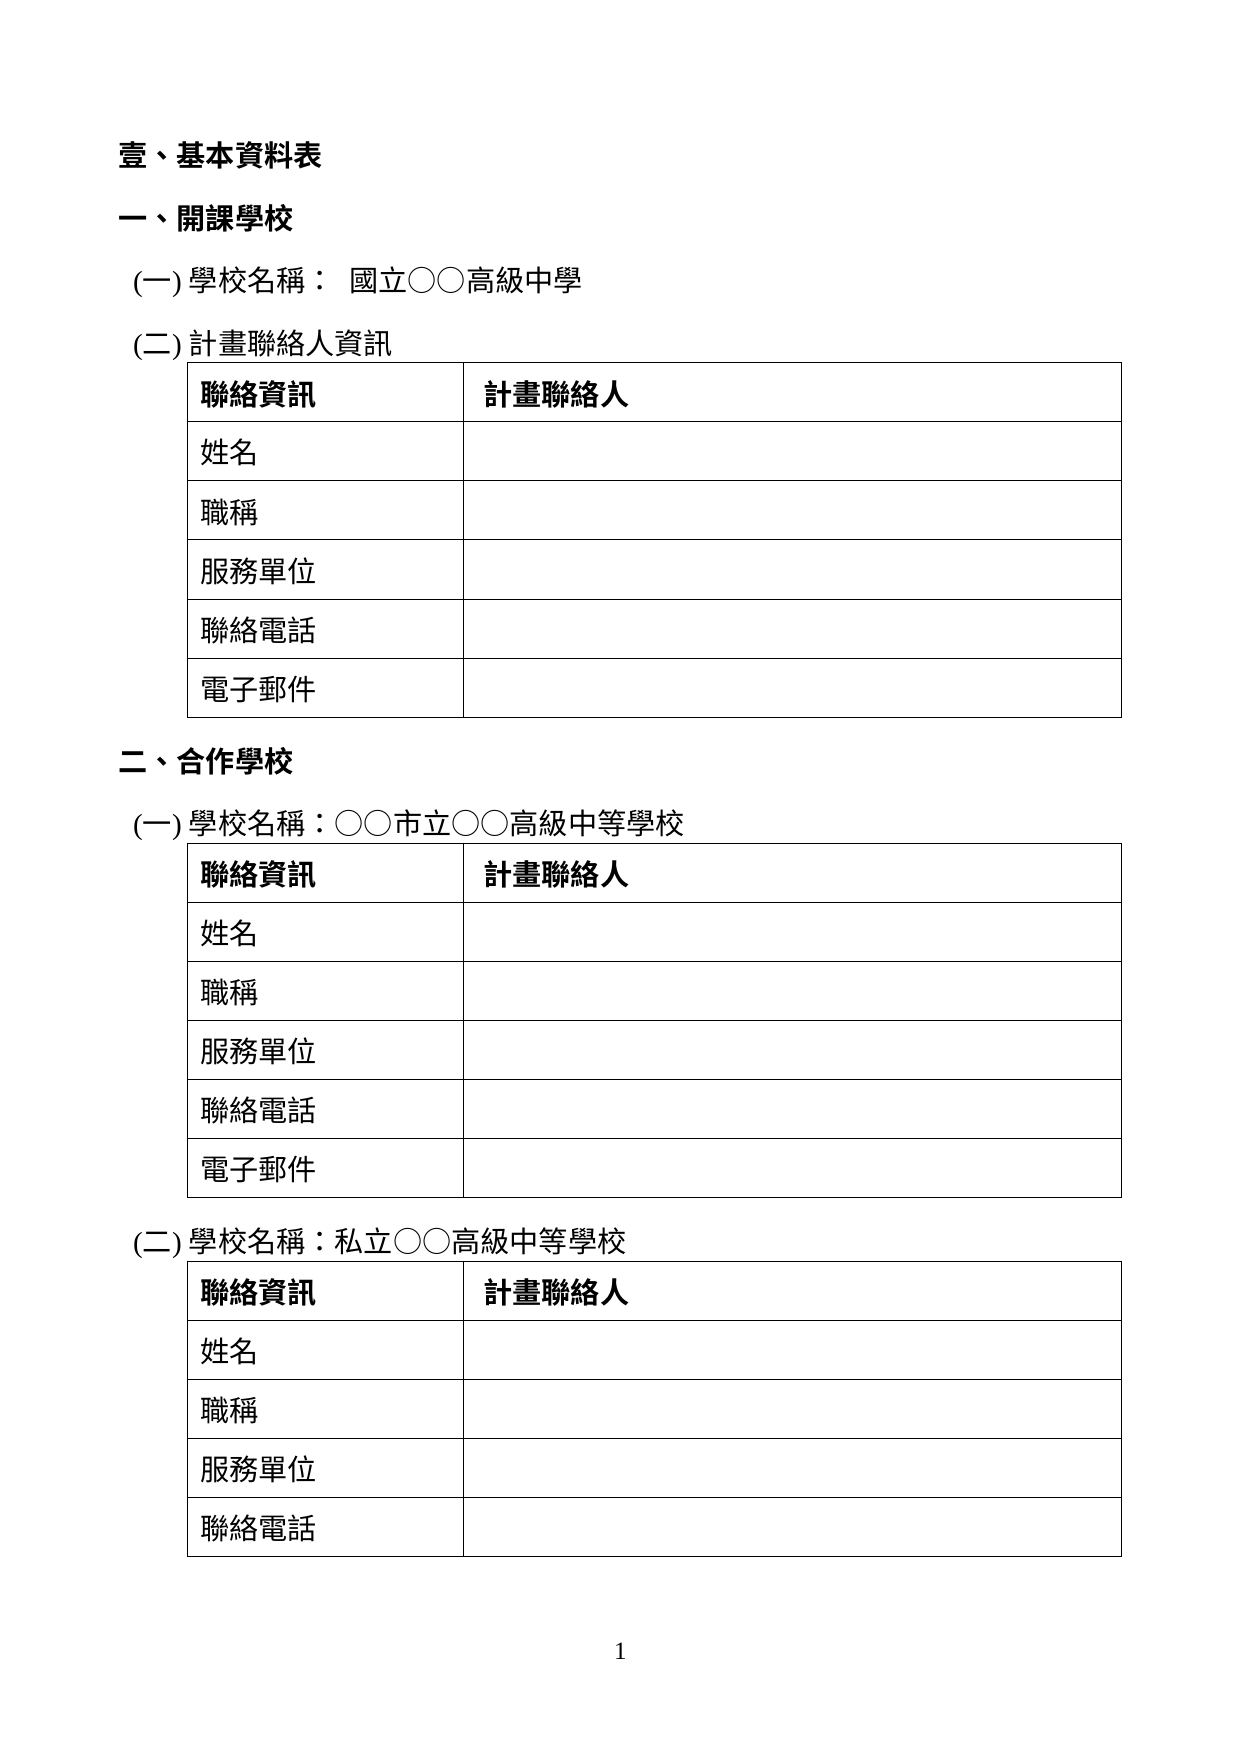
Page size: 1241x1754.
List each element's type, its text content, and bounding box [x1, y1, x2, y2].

table_cell [464, 1139, 1121, 1197]
table_cell [464, 1080, 1121, 1138]
text (二) 計畫聯絡人資訊 [133, 300, 1122, 362]
table_header 計畫聯絡人 [464, 1262, 1121, 1319]
table_cell [464, 1439, 1121, 1497]
text (一) 學校名稱： 國立○○高級中學 [133, 237, 1122, 300]
table_cell 服務單位 [188, 1021, 463, 1079]
table_cell 職稱 [188, 1380, 463, 1438]
table_cell 電子郵件 [188, 1139, 463, 1197]
table_header 計畫聯絡人 [464, 363, 1121, 421]
table_cell [464, 659, 1121, 717]
table_cell 聯絡電話 [188, 600, 463, 657]
table_header 聯絡資訊 [188, 1262, 463, 1319]
subtitle 壹、基本資料表 [118, 112, 1122, 175]
table_cell 聯絡電話 [188, 1498, 463, 1556]
table_cell 電子郵件 [188, 659, 463, 717]
table_cell 服務單位 [188, 540, 463, 598]
table_cell [464, 481, 1121, 539]
table_cell [464, 1498, 1121, 1556]
text (一) 學校名稱：○○市立○○高級中等學校 [133, 780, 1122, 843]
table_cell 服務單位 [188, 1439, 463, 1497]
table_cell [464, 903, 1121, 961]
table_cell [464, 600, 1121, 657]
subtitle 二、合作學校 [118, 718, 1122, 780]
table_cell [464, 1021, 1121, 1079]
subtitle 一、開課學校 [118, 175, 1122, 237]
table_header 聯絡資訊 [188, 844, 463, 902]
table_header 聯絡資訊 [188, 363, 463, 421]
table_cell [464, 540, 1121, 598]
table_cell 姓名 [188, 1321, 463, 1379]
table_cell 姓名 [188, 903, 463, 961]
table_cell [464, 1380, 1121, 1438]
table_cell [464, 1321, 1121, 1379]
text (二) 學校名稱：私立○○高級中等學校 [133, 1198, 1122, 1261]
table_cell 職稱 [188, 962, 463, 1020]
table_cell 職稱 [188, 481, 463, 539]
table_cell [464, 422, 1121, 480]
table_cell [464, 962, 1121, 1020]
table_header 計畫聯絡人 [464, 844, 1121, 902]
table_cell 聯絡電話 [188, 1080, 463, 1138]
table_cell 姓名 [188, 422, 463, 480]
